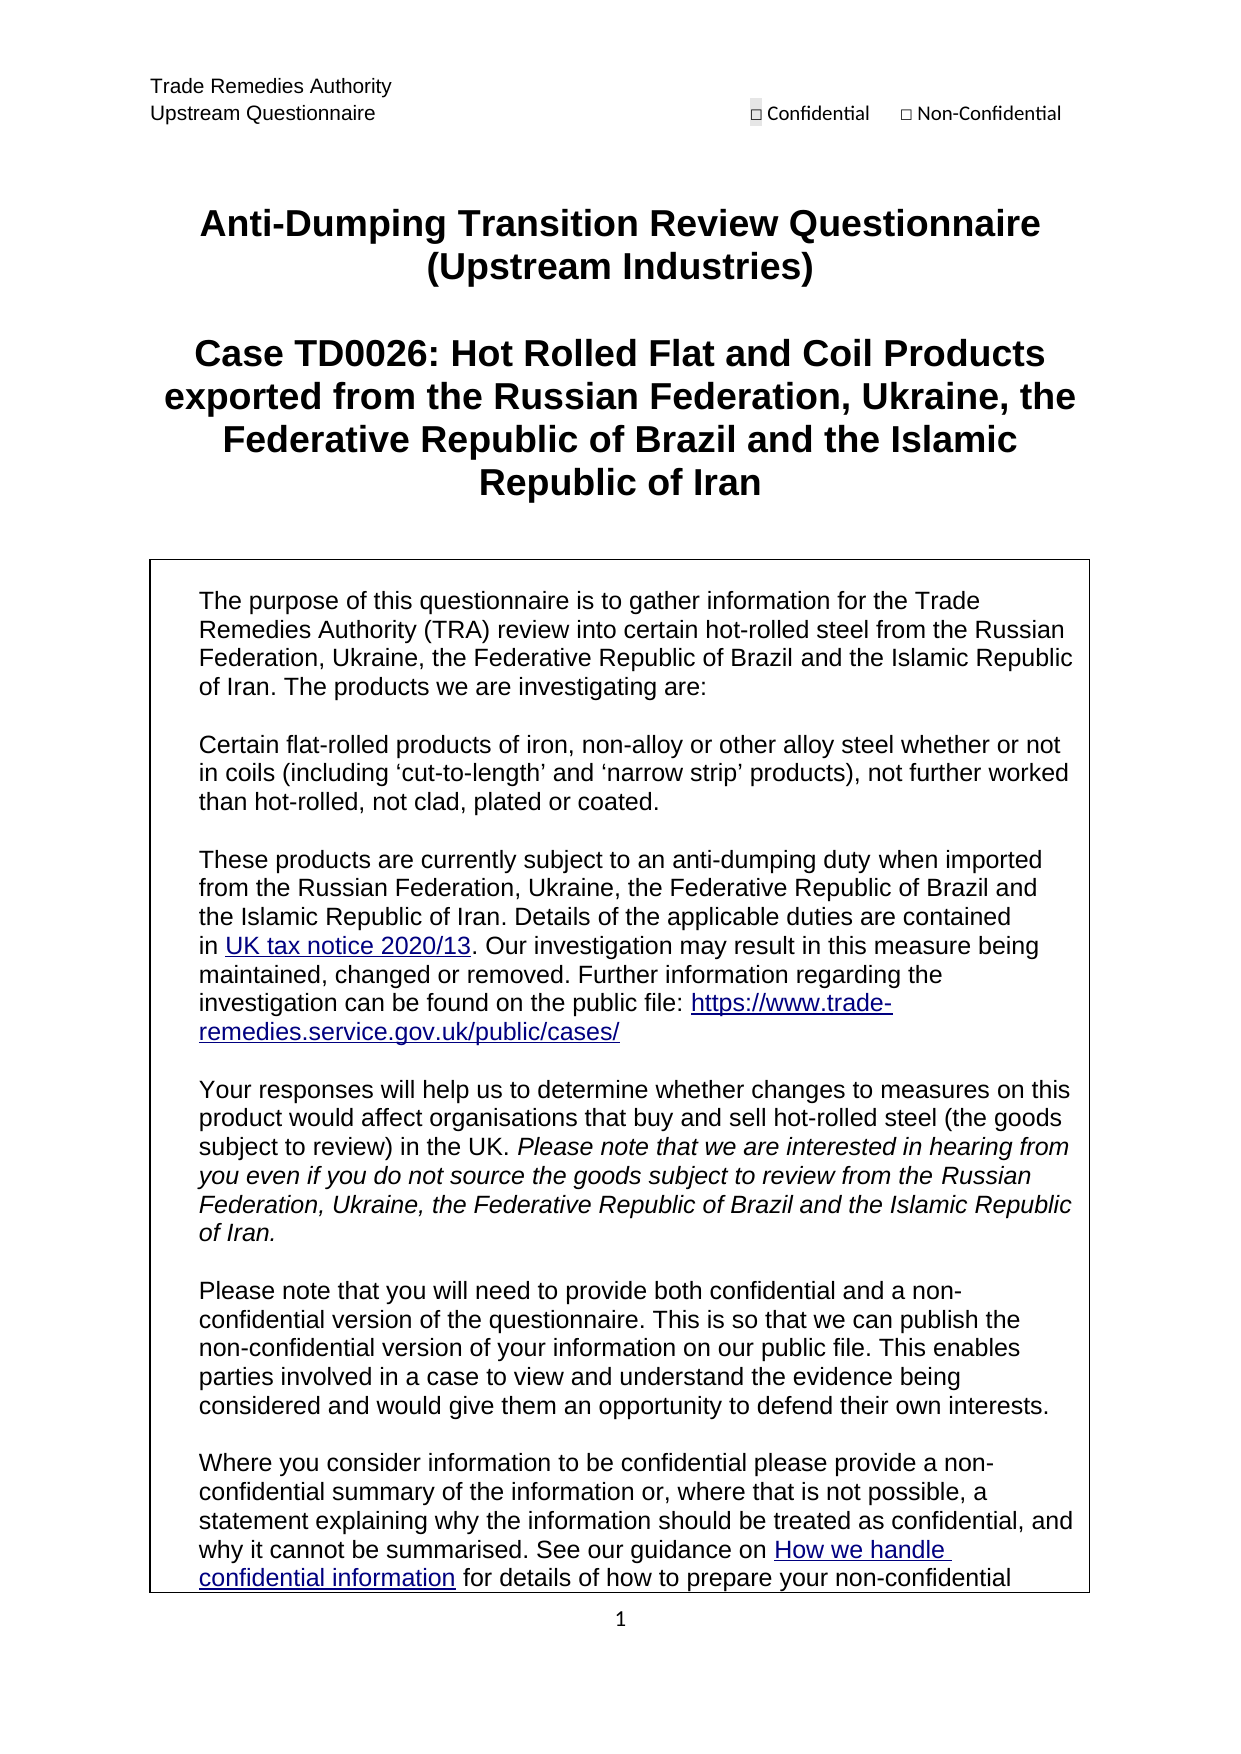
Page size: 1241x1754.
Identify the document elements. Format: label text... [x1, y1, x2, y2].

text Case TD0026: Hot Rolled Flat and Coil Products exported from the Russian Federation, Ukraine, the Federative Republic of Brazil and the Islamic Republic of Iran [150, 331, 1090, 503]
table_header The purpose of this questionnaire is to gather information for the Trade Remedies Authority (TRA) review into certain hot-rolled steel from the Russian Federation, Ukraine, the Federative Republic of Brazil and the Islamic Republic of Iran. The products we are investigating are: Certain flat-rolled products of iron, non-alloy or other alloy steel whether or not in coils (including ‘cut-to-length’ and ‘narrow strip’ products), not further worked than hot-rolled, not clad, plated or coated. These products are currently subject to an anti-dumping duty when imported from the Russian Federation, Ukraine, the Federative Republic of Brazil and the Islamic Republic of Iran. Details of the applicable duties are contained in UK tax notice 2020/13. Our investigation may result in this measure being maintained, changed or removed. Further information regarding the investigation can be found on the public file: https://www.trade-remedies.service.gov.uk/public/cases/ Your responses will help us to determine whether changes to measures on this product would affect organisations that buy and sell hot-rolled steel (the goods subject to review) in the UK. Please note that we are interested in hearing from you even if you do not source the goods subject to review from the Russian Federation, Ukraine, the Federative Republic of Brazil and the Islamic Republic of Iran. Please note that you will need to provide both confidential and a non-confidential version of the questionnaire. This is so that we can publish the non-confidential version of your information on our public file. This enables parties involved in a case to view and understand the evidence being considered and would give them an opportunity to defend their own interests. Where you consider information to be confidential please provide a non-confidential summary of the information or, where that is not possible, a statement explaining why the information should be treated as confidential, and why it cannot be summarised. See our guidance on How we handle confidential information for details of how to prepare your non-confidential [151, 560, 1089, 1592]
text Anti-Dumping Transition Review Questionnaire (Upstream Industries) [150, 201, 1090, 288]
